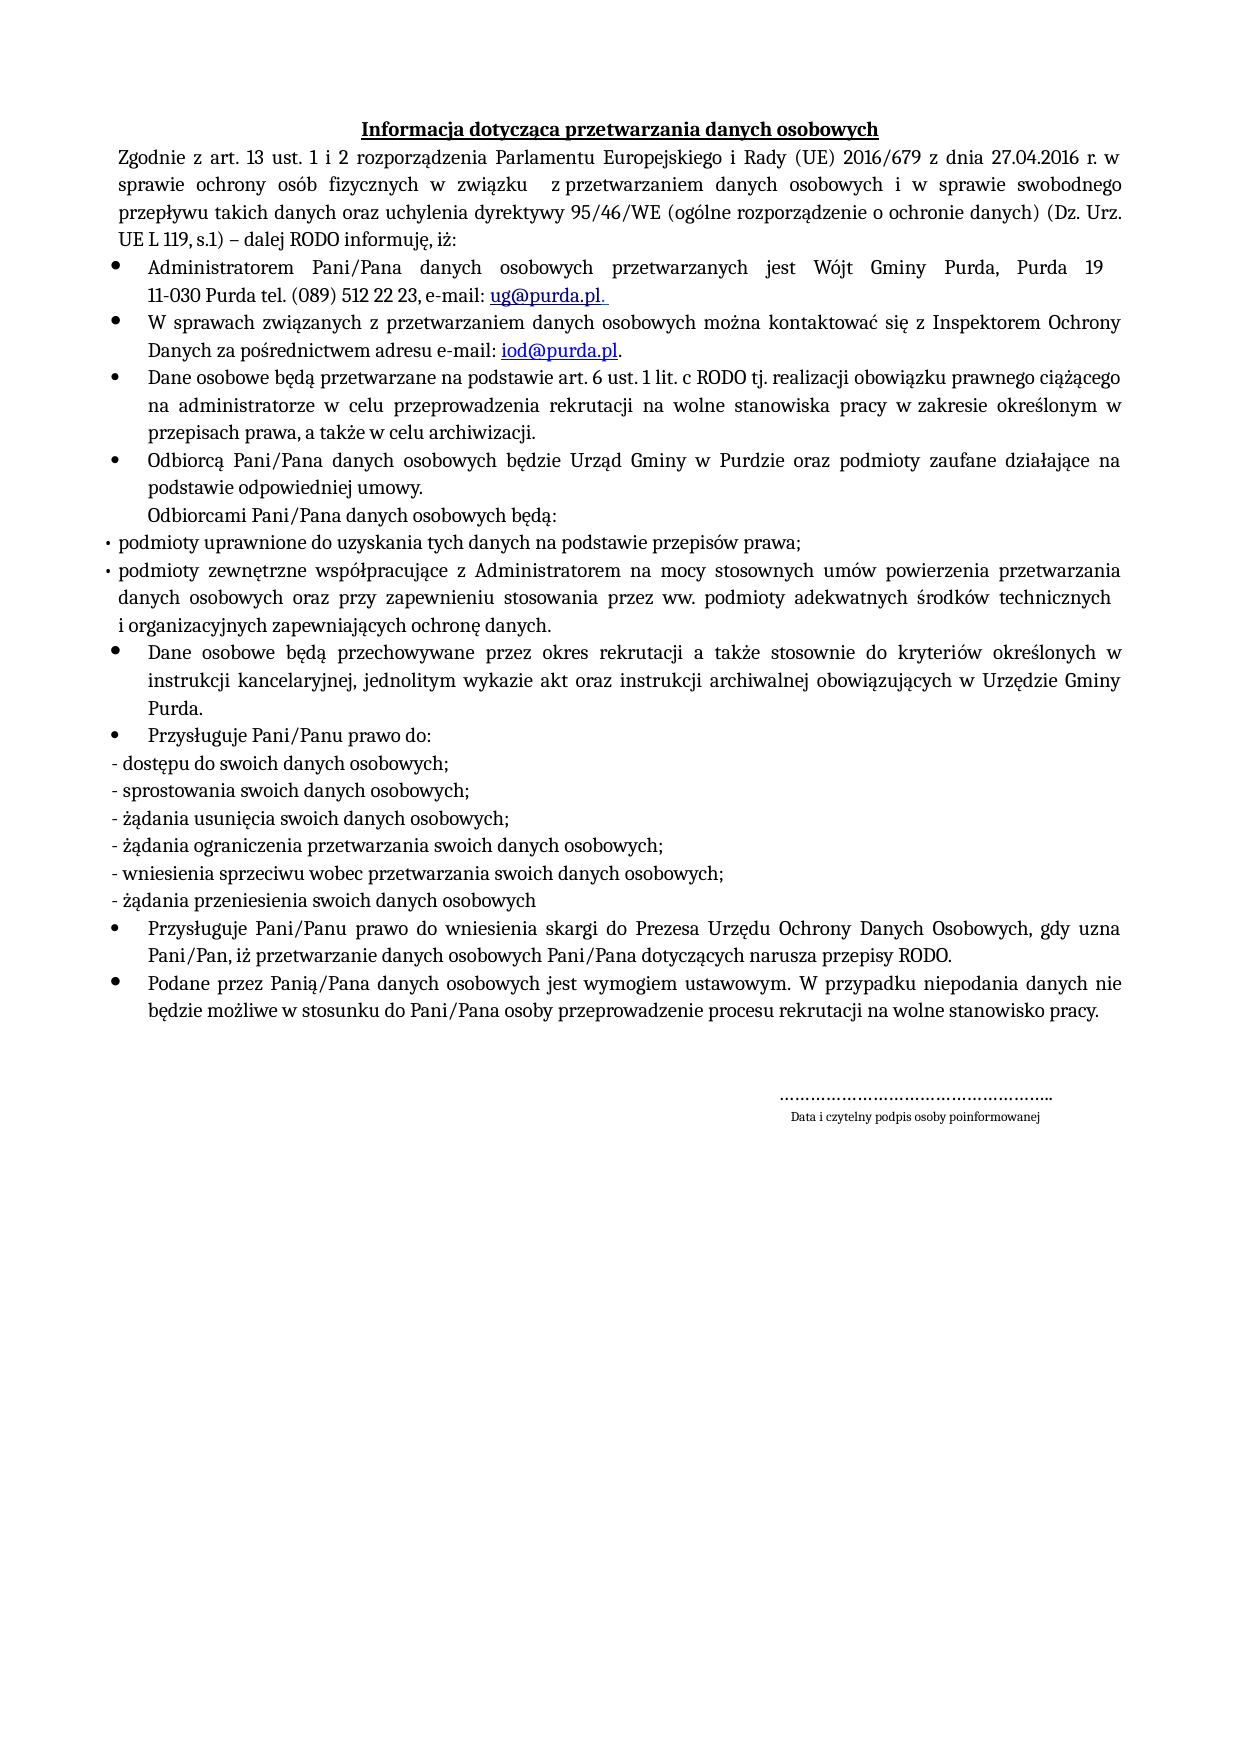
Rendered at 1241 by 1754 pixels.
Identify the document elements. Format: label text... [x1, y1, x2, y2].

text - żądania ograniczenia przetwarzania swoich danych osobowych; [111, 834, 1122, 858]
text Data i czytelny podpis osoby poinformowanej [709, 1109, 1122, 1133]
list Odbiorcą Pani/Pana danych osobowych będzie Urząd Gminy w Purdzie oraz podmioty zaufane działające na podstawie odpowiedniej umowy. [111, 448, 1122, 500]
text - wniesienia sprzeciwu wobec przetwarzania swoich danych osobowych; [111, 861, 1122, 885]
list W sprawach związanych z przetwarzaniem danych osobowych można kontaktować się z Inspektorem Ochrony Danych za pośrednictwem adresu e-mail: iod@purda.pl. [111, 311, 1122, 362]
text Zgodnie z art. 13 ust. 1 i 2 rozporządzenia Parlamentu Europejskiego i Rady (UE) 2016/679 z dnia 27.04.2016 r. w sprawie ochrony osób fizycznych w związku z przetwarzaniem danych osobowych i w sprawie swobodnego przepływu takich danych oraz uchylenia dyrektywy 95/46/WE (ogólne rozporządzenie o ochronie danych) (Dz. Urz. UE L 119, s.1) – dalej RODO informuję, iż: [118, 146, 1122, 252]
text Informacja dotycząca przetwarzania danych osobowych [118, 118, 1122, 142]
list Dane osobowe będą przetwarzane na podstawie art. 6 ust. 1 lit. c RODO tj. realizacji obowiązku prawnego ciążącego na administratorze w celu przeprowadzenia rekrutacji na wolne stanowiska pracy w zakresie określonym w przepisach prawa, a także w celu archiwizacji. [111, 366, 1122, 445]
list Przysługuje Pani/Panu prawo do: [111, 724, 1122, 748]
text • podmioty zewnętrzne współpracujące z Administratorem na mocy stosownych umów powierzenia przetwarzania danych osobowych oraz przy zapewnieniu stosowania przez ww. podmioty adekwatnych środków technicznych i organizacyjnych zapewniających ochronę danych. [103, 558, 1122, 637]
text - żądania przeniesienia swoich danych osobowych [111, 889, 1122, 913]
list Podane przez Panią/Pana danych osobowych jest wymogiem ustawowym. W przypadku niepodania danych nie będzie możliwe w stosunku do Pani/Pana osoby przeprowadzenie procesu rekrutacji na wolne stanowisko pracy. [111, 971, 1122, 1023]
text - sprostowania swoich danych osobowych; [111, 779, 1122, 803]
list Administratorem Pani/Pana danych osobowych przetwarzanych jest Wójt Gminy Purda, Purda 19 11-030 Purda tel. (089) 512 22 23, e-mail: ug@purda.pl. [111, 256, 1122, 307]
text • podmioty uprawnione do uzyskania tych danych na podstawie przepisów prawa; [103, 531, 1122, 555]
text - żądania usunięcia swoich danych osobowych; [111, 806, 1122, 830]
text - dostępu do swoich danych osobowych; [111, 751, 1122, 775]
list Dane osobowe będą przechowywane przez okres rekrutacji a także stosownie do kryteriów określonych w instrukcji kancelaryjnej, jednolitym wykazie akt oraz instrukcji archiwalnej obowiązujących w Urzędzie Gminy Purda. [111, 641, 1122, 720]
text Odbiorcami Pani/Pana danych osobowych będą: [118, 503, 1122, 527]
list Przysługuje Pani/Panu prawo do wniesienia skargi do Prezesa Urzędu Ochrony Danych Osobowych, gdy uzna Pani/Pan, iż przetwarzanie danych osobowych Pani/Pana dotyczących narusza przepisy RODO. [111, 916, 1122, 968]
text …………………………………………….. [709, 1081, 1122, 1105]
